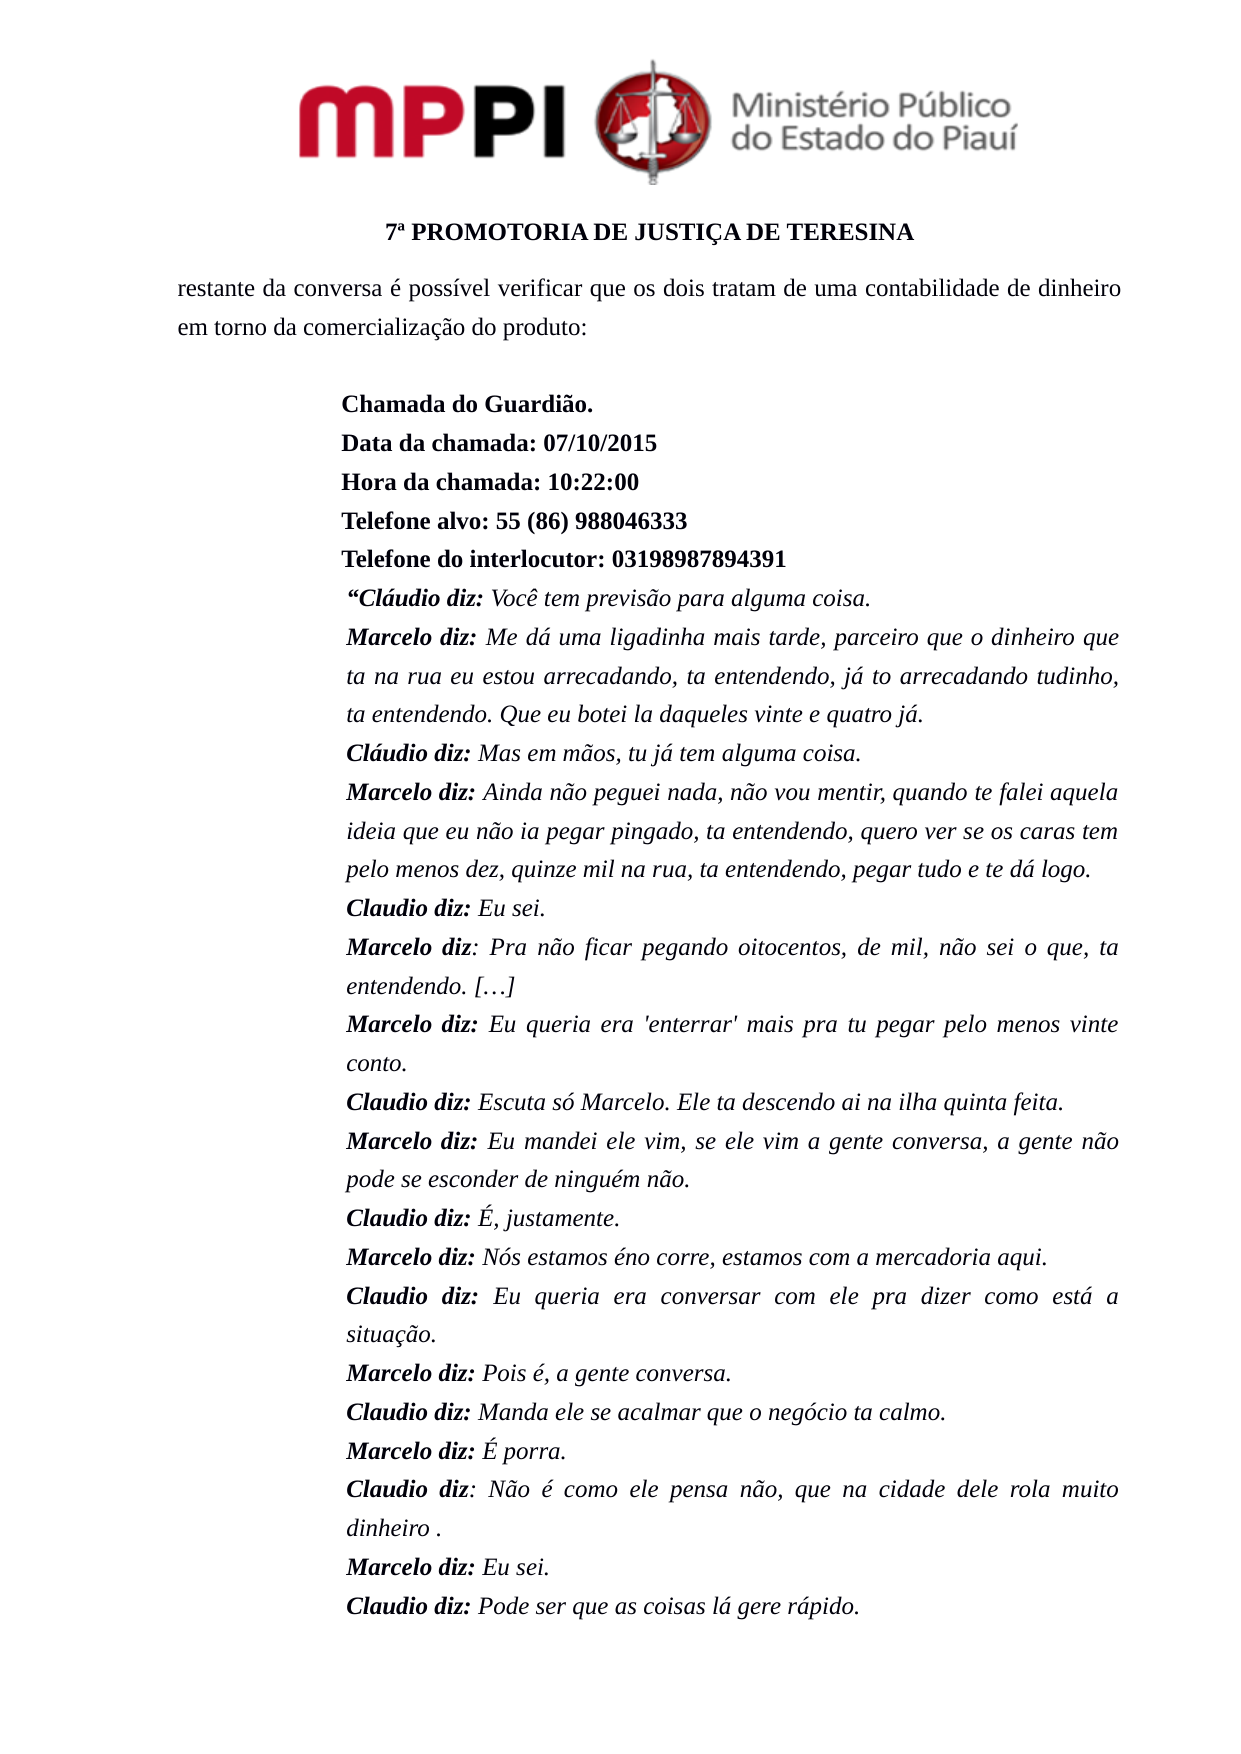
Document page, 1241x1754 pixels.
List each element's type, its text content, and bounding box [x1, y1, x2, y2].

text Marcelo diz: Nós estamos éno corre, estamos com a mercadoria aqui. [346, 1242, 1122, 1271]
text Claudio diz: Manda ele se acalmar que o negócio ta calmo. [346, 1397, 1122, 1426]
text Data da chamada: 07/10/2015 [341, 428, 1122, 457]
text Cláudio diz: Mas em mãos, tu já tem alguma coisa. [346, 738, 1122, 767]
text Telefone do interlocutor: 03198987894391 [341, 544, 1122, 573]
text Marcelo diz: Eu mandei ele vim, se ele vim a gente conversa, a gente não pode se esconder de ninguém não. [346, 1126, 1122, 1193]
text Marcelo diz: Eu queria era 'enterrar' mais pra tu pegar pelo menos vinte conto. [346, 1009, 1122, 1077]
text Telefone alvo: 55 (86) 988046333 [341, 506, 1122, 534]
text Claudio diz: Eu queria era conversar com ele pra dizer como está a situação. [346, 1281, 1122, 1348]
text “Cláudio diz: Você tem previsão para alguma coisa. [346, 583, 1122, 612]
text Claudio diz: É, justamente. [346, 1203, 1122, 1232]
text Marcelo diz: Pra não ficar pegando oitocentos, de mil, não sei o que, ta entendendo. […] [346, 932, 1122, 999]
text restante da conversa é possível verificar que os dois tratam de uma contabilidade de dinheiro em torno da comercialização do produto: [177, 273, 1122, 341]
text Claudio diz: Não é como ele pensa não, que na cidade dele rola muito dinheiro . [346, 1474, 1122, 1542]
text Marcelo diz: É porra. [346, 1436, 1122, 1464]
text Marcelo diz: Pois é, a gente conversa. [346, 1358, 1122, 1387]
text Marcelo diz: Eu sei. [346, 1552, 1122, 1581]
text Marcelo diz: Me dá uma ligadinha mais tarde, parceiro que o dinheiro que ta na rua eu estou arrecadando, ta entendendo, já to arrecadando tudinho, ta entendendo. Que eu botei la daqueles vinte e quatro já. [346, 622, 1122, 728]
text Claudio diz: Pode ser que as coisas lá gere rápido. [346, 1591, 1122, 1619]
text Hora da chamada: 10:22:00 [341, 467, 1122, 496]
text Claudio diz: Escuta só Marcelo. Ele ta descendo ai na ilha quinta feita. [346, 1087, 1122, 1116]
text Marcelo diz: Ainda não peguei nada, não vou mentir, quando te falei aquela ideia que eu não ia pegar pingado, ta entendendo, quero ver se os caras tem pelo menos dez, quinze mil na rua, ta entendendo, pegar tudo e te dá logo. [346, 777, 1122, 883]
text Claudio diz: Eu sei. [346, 893, 1122, 922]
text Chamada do Guardião. [341, 389, 1122, 418]
